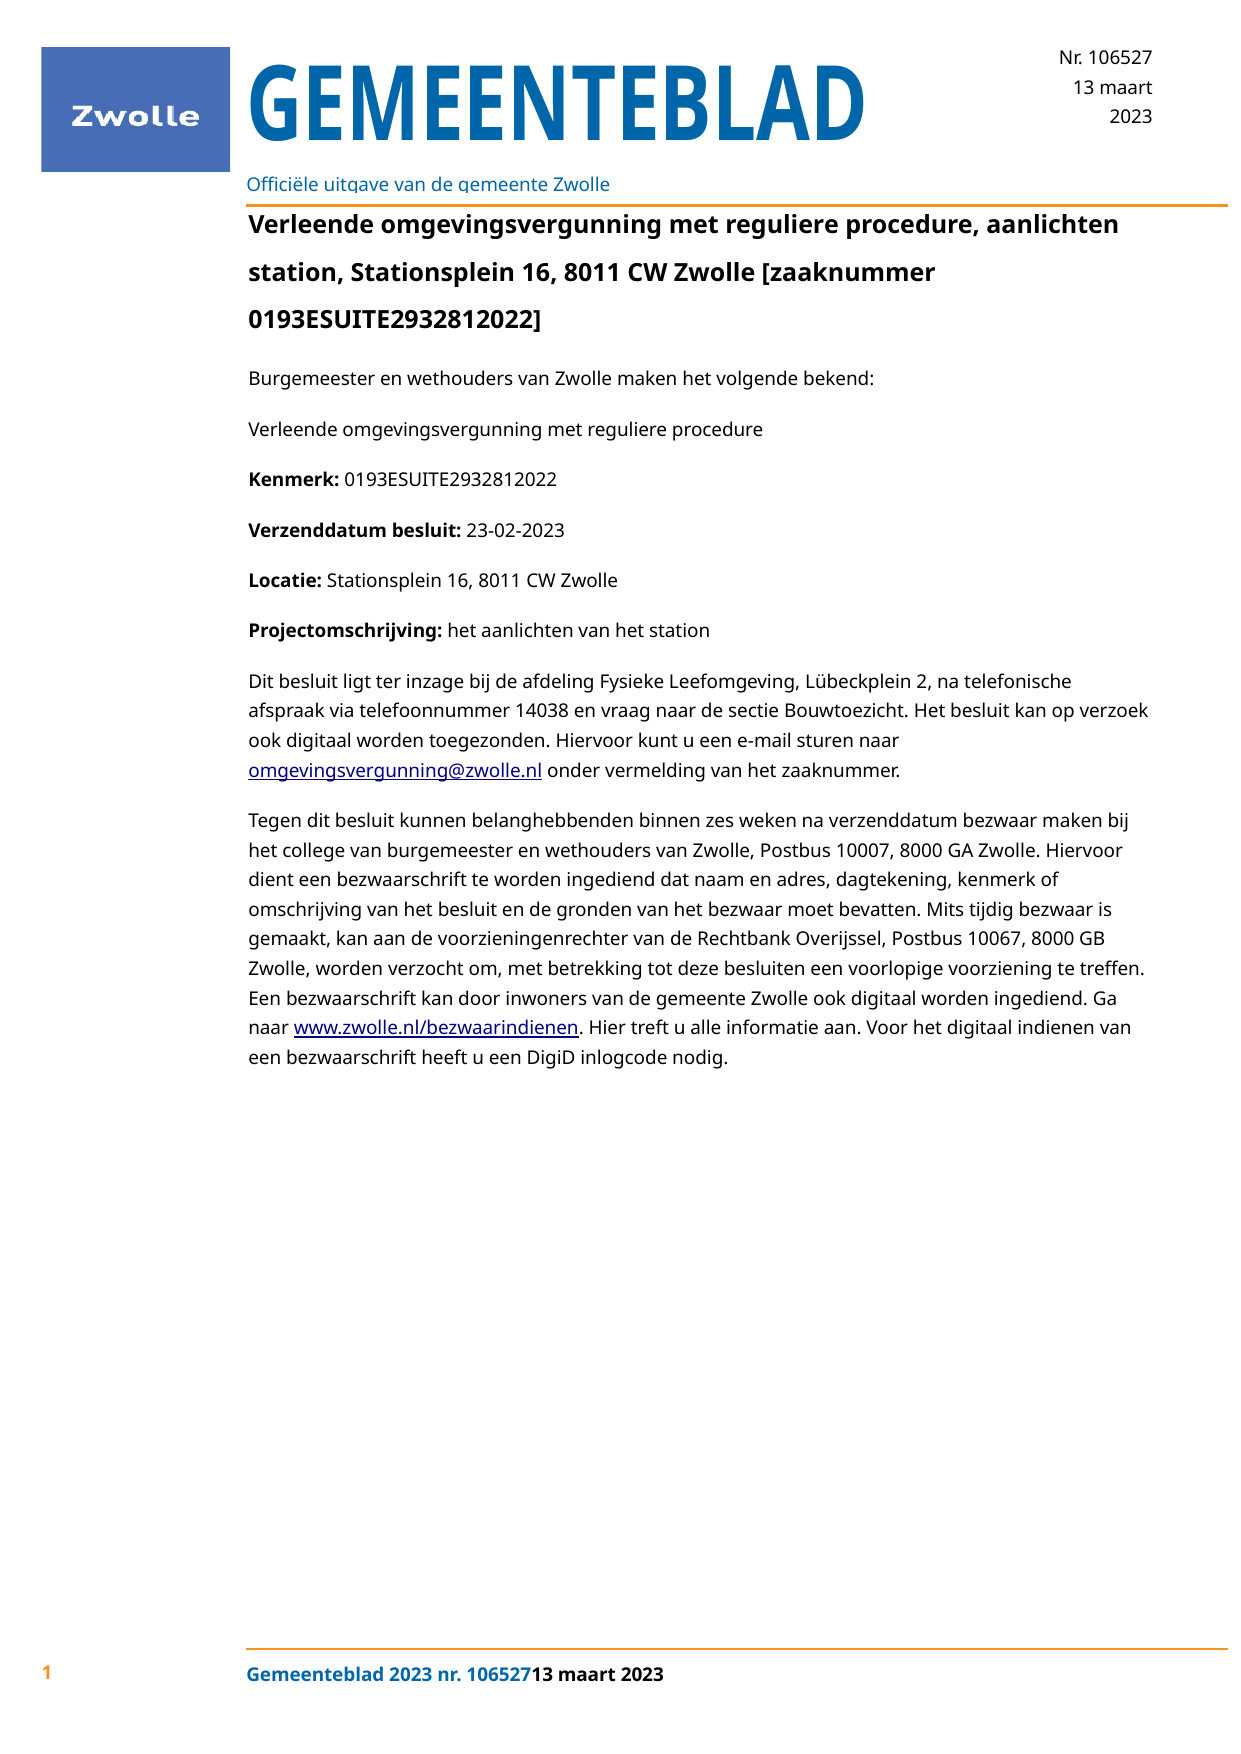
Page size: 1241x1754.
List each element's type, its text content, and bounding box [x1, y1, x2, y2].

text Locatie: Stationsplein 16, 8011 CW Zwolle [248, 567, 1152, 593]
picture [41, 47, 231, 172]
text Verleende omgevingsvergunning met reguliere procedure [248, 416, 1152, 442]
text Burgemeester en wethouders van Zwolle maken het volgende bekend: [248, 366, 1152, 391]
text Verzenddatum besluit: 23-02-2023 [248, 517, 1152, 542]
text Dit besluit ligt ter inzage bij de afdeling Fysieke Leefomgeving, Lübeckplein 2, na telefonische afspraak via telefoonnummer 14038 en vraag naar de sectie Bouwtoezicht. Het besluit kan op verzoek ook digitaal worden toegezonden. Hiervoor kunt u een e-mail sturen naar omgevingsvergunning@zwolle.nl onder vermelding van het zaaknummer. [248, 668, 1152, 782]
text Projectomschrijving: het aanlichten van het station [248, 618, 1152, 643]
text Kenmerk: 0193ESUITE2932812022 [248, 466, 1152, 492]
text Verleende omgevingsvergunning met reguliere procedure, aanlichten station, Stationsplein 16, 8011 CW Zwolle [zaaknummer 0193ESUITE2932812022] [248, 207, 1152, 336]
text Tegen dit besluit kunnen belanghebbenden binnen zes weken na verzenddatum bezwaar maken bij het college van burgemeester en wethouders van Zwolle, Postbus 10007, 8000 GA Zwolle. Hiervoor dient een bezwaarschrift te worden ingediend dat naam en adres, dagtekening, kenmerk of omschrijving van het besluit en de gronden van het bezwaar moet bevatten. Mits tijdig bezwaar is gemaakt, kan aan de voorzieningenrechter van de Rechtbank Overijssel, Postbus 10067, 8000 GB Zwolle, worden verzocht om, met betrekking tot deze besluiten een voorlopige voorziening te treffen. Een bezwaarschrift kan door inwoners van de gemeente Zwolle ook digitaal worden ingediend. Ga naar www.zwolle.nl/bezwaarindienen. Hier treft u alle informatie aan. Voor het digitaal indienen van een bezwaarschrift heeft u een DigiD inlogcode nodig. [248, 807, 1152, 1069]
